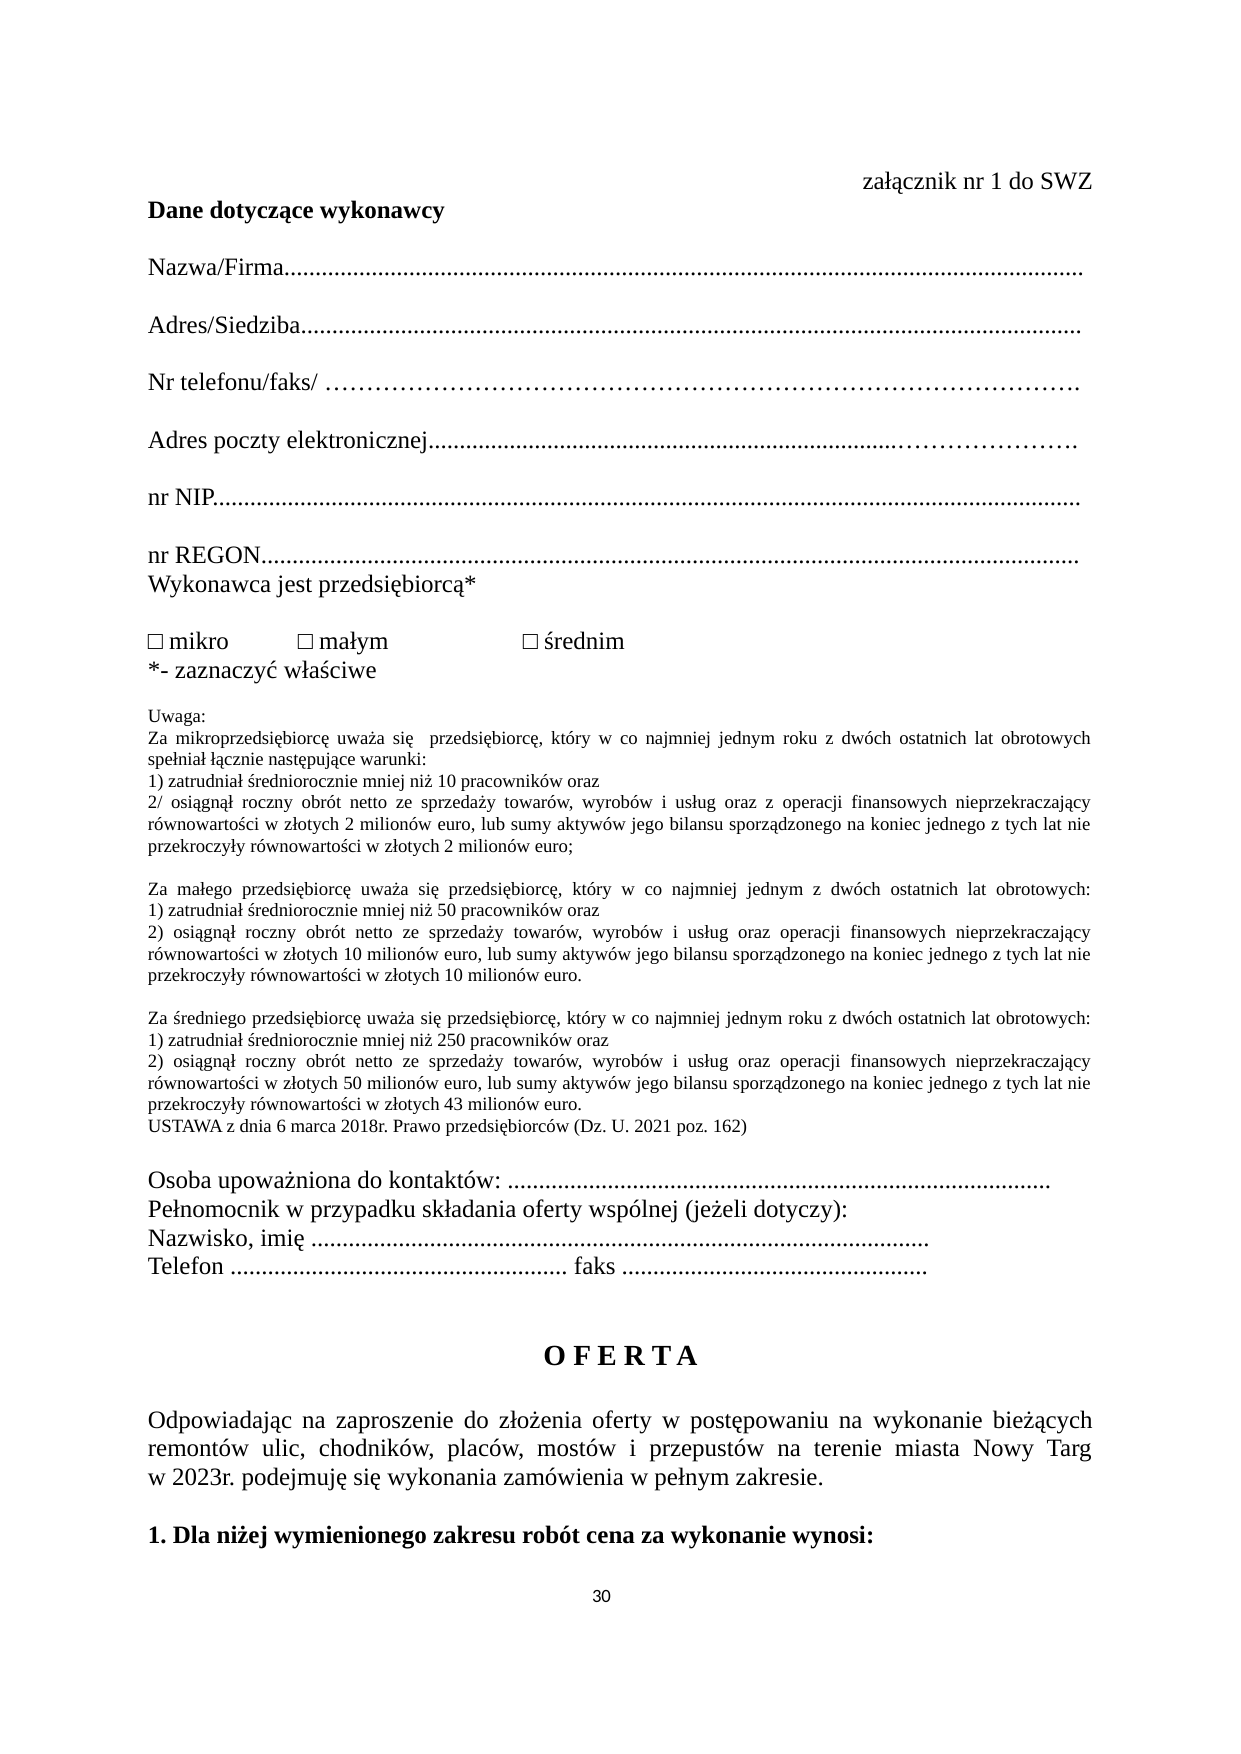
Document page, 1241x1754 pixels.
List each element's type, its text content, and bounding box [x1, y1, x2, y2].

text 2) osiągnął roczny obrót netto ze sprzedaży towarów, wyrobów i usług oraz operacji finansowych nieprzekraczający równowartości w złotych 50 milionów euro, lub sumy aktywów jego bilansu sporządzonego na koniec jednego z tych lat nie przekroczyły równowartości w złotych 43 milionów euro. [148, 1050, 1093, 1115]
text załącznik nr 1 do SWZ [811, 166, 1093, 195]
text Za mikroprzedsiębiorcę uważa się przedsiębiorcę, który w co najmniej jednym roku z dwóch ostatnich lat obrotowych spełniał łącznie następujące warunki: [148, 727, 1093, 770]
text Uwaga: [148, 705, 1093, 727]
text O F E R T A [148, 1338, 1093, 1371]
text *- zaznaczyć właściwe [148, 655, 1093, 684]
text Nazwa/Firma................................................................................................................................ [148, 252, 1087, 281]
text Za średniego przedsiębiorcę uważa się przedsiębiorcę, który w co najmniej jednym roku z dwóch ostatnich lat obrotowych: 1) zatrudniał średniorocznie mniej niż 250 pracowników oraz [148, 1007, 1093, 1050]
text 1. Dla niżej wymienionego zakresu robót cena za wykonanie wynosi: [148, 1520, 1093, 1548]
text Telefon ...................................................... faks ................................................. [148, 1251, 1093, 1280]
text 1) zatrudniał średniorocznie mniej niż 10 pracowników oraz [148, 770, 1093, 791]
text nr REGON................................................................................................................................... [148, 540, 1087, 569]
text Osoba upoważniona do kontaktów: ....................................................................................... [148, 1165, 1093, 1194]
text 2/ osiągnął roczny obrót netto ze sprzedaży towarów, wyrobów i usług oraz z operacji finansowych nieprzekraczający równowartości w złotych 2 milionów euro, lub sumy aktywów jego bilansu sporządzonego na koniec jednego z tych lat nie przekroczyły równowartości w złotych 2 milionów euro; [148, 791, 1093, 856]
text Nr telefonu/faks/ ………………………………………………………………………………. [148, 367, 1087, 396]
text Pełnomocnik w przypadku składania oferty wspólnej (jeżeli dotyczy): [148, 1194, 1093, 1223]
text Adres/Siedziba............................................................................................................................. [148, 310, 1087, 339]
text □ mikro □ małym □ średnim [148, 626, 1093, 655]
text Adres poczty elektronicznej...........................................................................…………………. [148, 425, 1087, 454]
text Odpowiadając na zaproszenie do złożenia oferty w postępowaniu na wykonanie bieżących remontów ulic, chodników, placów, mostów i przepustów na terenie miasta Nowy Targ w 2023r. podejmuję się wykonania zamówienia w pełnym zakresie. [148, 1405, 1093, 1491]
text USTAWA z dnia 6 marca 2018r. Prawo przedsiębiorców (Dz. U. 2021 poz. 162) [148, 1115, 1093, 1136]
text Dane dotyczące wykonawcy [148, 195, 1087, 224]
text Nazwisko, imię ................................................................................................... [148, 1223, 1093, 1251]
text Wykonawca jest przedsiębiorcą* [148, 569, 1093, 597]
text 2) osiągnął roczny obrót netto ze sprzedaży towarów, wyrobów i usług oraz operacji finansowych nieprzekraczający równowartości w złotych 10 milionów euro, lub sumy aktywów jego bilansu sporządzonego na koniec jednego z tych lat nie przekroczyły równowartości w złotych 10 milionów euro. [148, 921, 1093, 986]
text nr NIP........................................................................................................................................... [148, 482, 1087, 511]
text Za małego przedsiębiorcę uważa się przedsiębiorcę, który w co najmniej jednym z dwóch ostatnich lat obrotowych: 1) zatrudniał średniorocznie mniej niż 50 pracowników oraz [148, 878, 1093, 921]
